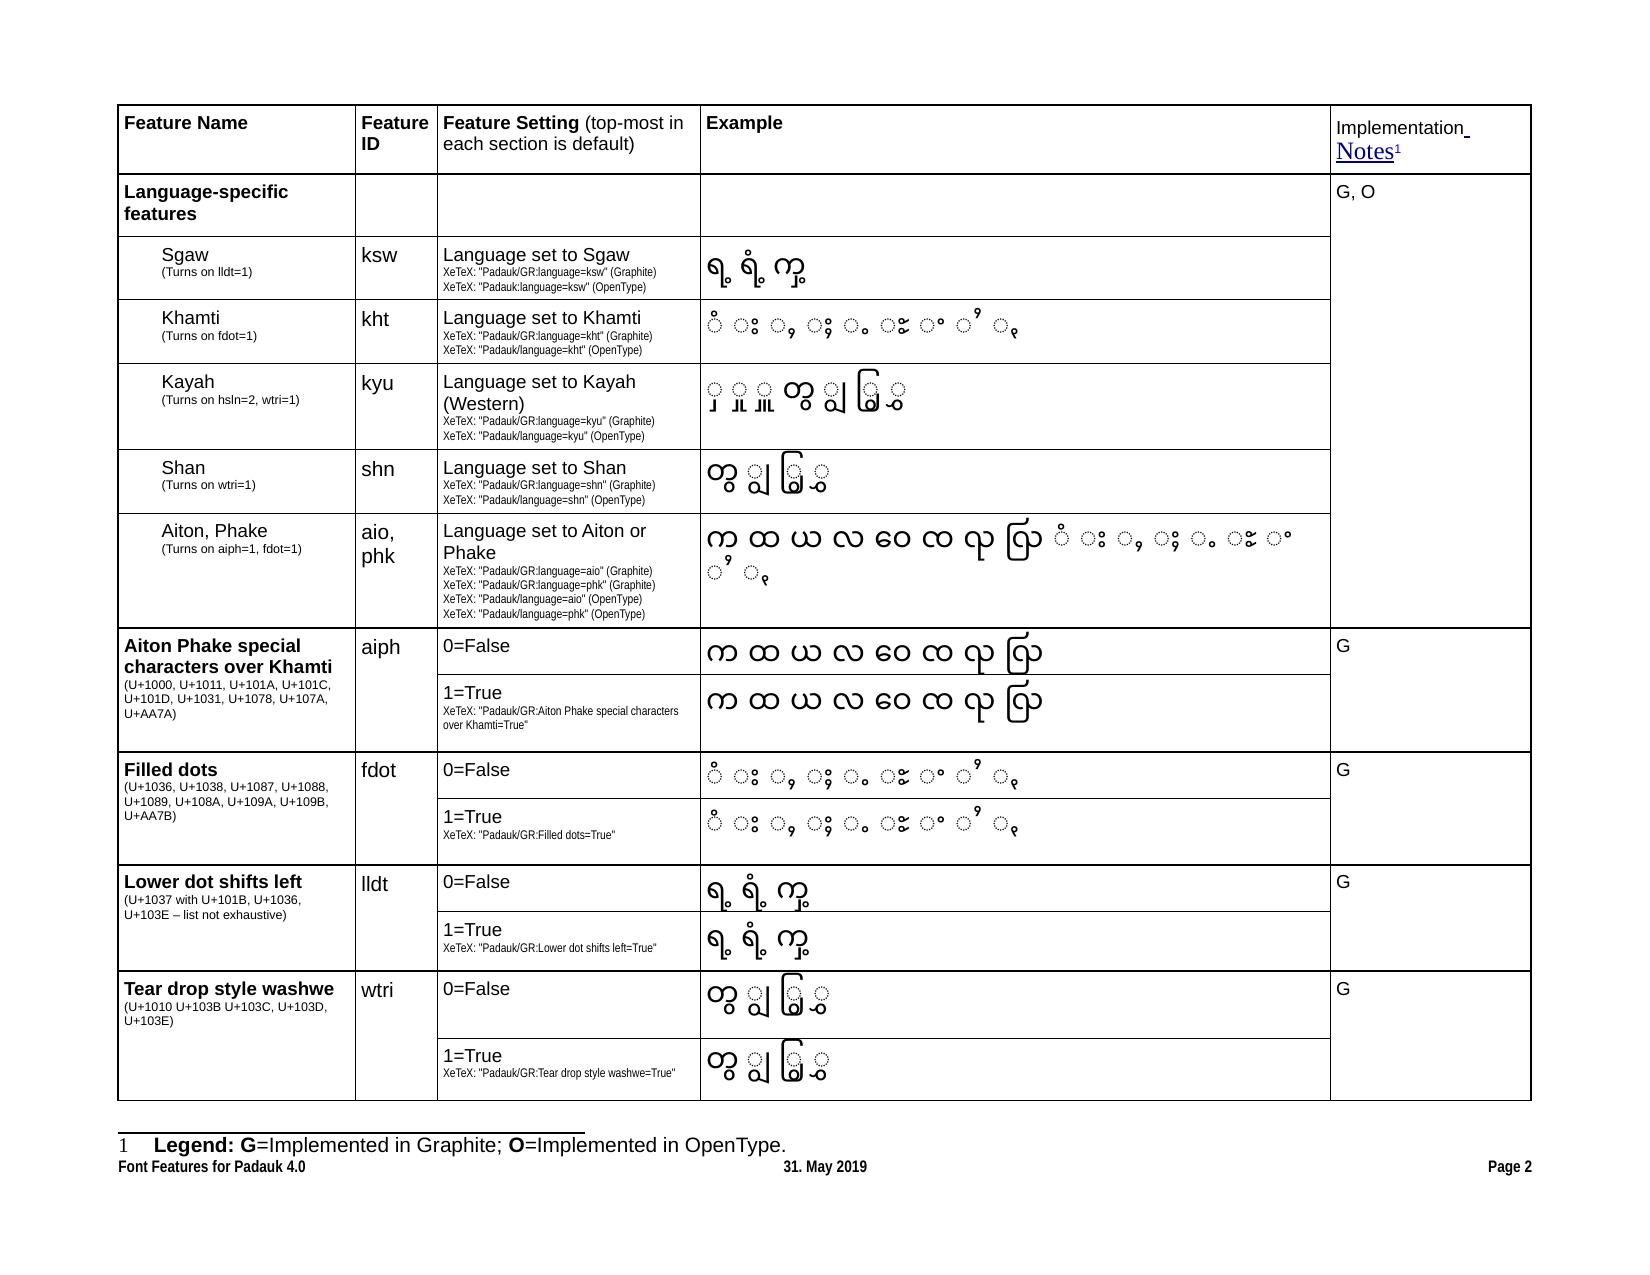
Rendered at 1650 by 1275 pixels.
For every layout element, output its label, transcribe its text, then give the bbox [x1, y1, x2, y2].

table_cell Language set to Sgaw XeTeX: "Padauk/GR:language=ksw" (Graphite) XeTeX: "Padauk:language=ksw" (OpenType) [438, 237, 700, 299]
table_cell G [1331, 753, 1530, 863]
table_cell က ထ ယ လ ဝေ ၸ ၺ ꩺ [701, 675, 1330, 751]
table_cell Tear drop style washwe (U+1010 U+103B U+103C, U+103D, U+103E) [119, 972, 355, 1100]
table_cell ရ့ ရံ့ ကှ့ [701, 237, 1330, 299]
table_cell ံ း ႇ ႈ ႉ ႊ ႚ ႛ ꩻ [701, 753, 1330, 798]
table_cell Khamti (Turns on fdot=1) [119, 300, 355, 363]
table_cell lldt [356, 866, 437, 970]
table_cell ရ့ ရံ့ ကှ့ [701, 866, 1330, 911]
table_header Feature ID [356, 106, 437, 173]
table_cell 1=True XeTeX: "Padauk/GR:Aiton Phake special characters over Khamti=True" [438, 675, 700, 751]
table_cell 0=False [438, 629, 700, 674]
table_cell G [1331, 866, 1530, 970]
table_cell က ထ ယ လ ဝေ ၸ ၺ ꩺ [701, 629, 1330, 674]
table_cell 1=True XeTeX: "Padauk/GR:Filled dots=True" [438, 799, 700, 863]
table_cell Language set to Kayah (Western) XeTeX: "Padauk/GR:language=kyu" (Graphite) XeTeX: "Padauk/language=kyu" (OpenType) [438, 364, 700, 449]
table_cell Language set to Khamti XeTeX: "Padauk/GR:language=kht" (Graphite) XeTeX: "Padauk/language=kht" (OpenType) [438, 300, 700, 363]
table_cell ksw [356, 237, 437, 299]
table_cell aio, phk [356, 514, 437, 627]
table_cell G [1331, 972, 1530, 1100]
table_cell Aiton Phake special characters over Khamti (U+1000, U+1011, U+101A, U+101C, U+101D, U+1031, U+1078, U+107A, U+AA7A) [119, 629, 355, 751]
table_header Feature Name [119, 106, 355, 173]
table_cell 0=False [438, 972, 700, 1038]
table_cell ှ ှု ှူ တွ ျွ ြွ ွှ [701, 364, 1330, 449]
table_cell Filled dots (U+1036, U+1038, U+1087, U+1088, U+1089, U+108A, U+109A, U+109B, U+AA7B) [119, 753, 355, 863]
table_cell 0=False [438, 753, 700, 798]
table_cell ရ့ ရံ့ ကှ့ [701, 912, 1330, 970]
table_cell aiph [356, 629, 437, 751]
table_cell တွ ျွ ြွ ွှ [701, 450, 1330, 512]
table_cell kyu [356, 364, 437, 449]
table_cell [356, 175, 437, 236]
table_header Feature Setting (top-most in each section is default) [438, 106, 700, 173]
table_cell [701, 175, 1330, 236]
table_cell ံ း ႇ ႈ ႉ ႊ ႚ ႛ ꩻ [701, 799, 1330, 863]
table_cell G, O [1331, 175, 1530, 627]
table_cell တွ ျွ ြွ ွှ [701, 972, 1330, 1038]
table_cell 1=True XeTeX: "Padauk/GR:Lower dot shifts left=True" [438, 912, 700, 970]
table_header Implementation Notes [1331, 106, 1530, 173]
table_cell shn [356, 450, 437, 512]
table_cell Shan (Turns on wtri=1) [119, 450, 355, 512]
table_header Example [701, 106, 1330, 173]
table_cell Language set to Shan XeTeX: "Padauk/GR:language=shn" (Graphite) XeTeX: "Padauk/language=shn" (OpenType) [438, 450, 700, 512]
table_cell Lower dot shifts left (U+1037 with U+101B, U+1036, U+103E – list not exhaustive) [119, 866, 355, 970]
table_cell Aiton, Phake (Turns on aiph=1, fdot=1) [119, 514, 355, 627]
table_cell က ထ ယ လ ဝေ ၸ ၺ ꩺ ံ း ႇ ႈ ႉ ႊ ႚ ႛ ꩻ [701, 514, 1330, 627]
table_cell 1=True XeTeX: "Padauk/GR:Tear drop style washwe=True" [438, 1039, 700, 1100]
table_cell wtri [356, 972, 437, 1100]
table_cell [438, 175, 700, 236]
table_cell Language set to Aiton or Phake XeTeX: "Padauk/GR:language=aio" (Graphite) XeTeX: "Padauk/GR:language=phk" (Graphite) XeTeX: "Padauk/language=aio" (OpenType) XeTeX: "Padauk/language=phk" (OpenType) [438, 514, 700, 627]
table_cell fdot [356, 753, 437, 863]
table_cell G [1331, 629, 1530, 751]
table_cell Language-specific features [119, 175, 355, 236]
table_cell Kayah (Turns on hsln=2, wtri=1) [119, 364, 355, 449]
table_cell ံ း ႇ ႈ ႉ ႊ ႚ ႛ ꩻ [701, 300, 1330, 363]
table_cell 0=False [438, 866, 700, 911]
table_cell တွ ျွ ြွ ွှ [701, 1039, 1330, 1100]
table_cell Sgaw (Turns on lldt=1) [119, 237, 355, 299]
table_cell kht [356, 300, 437, 363]
